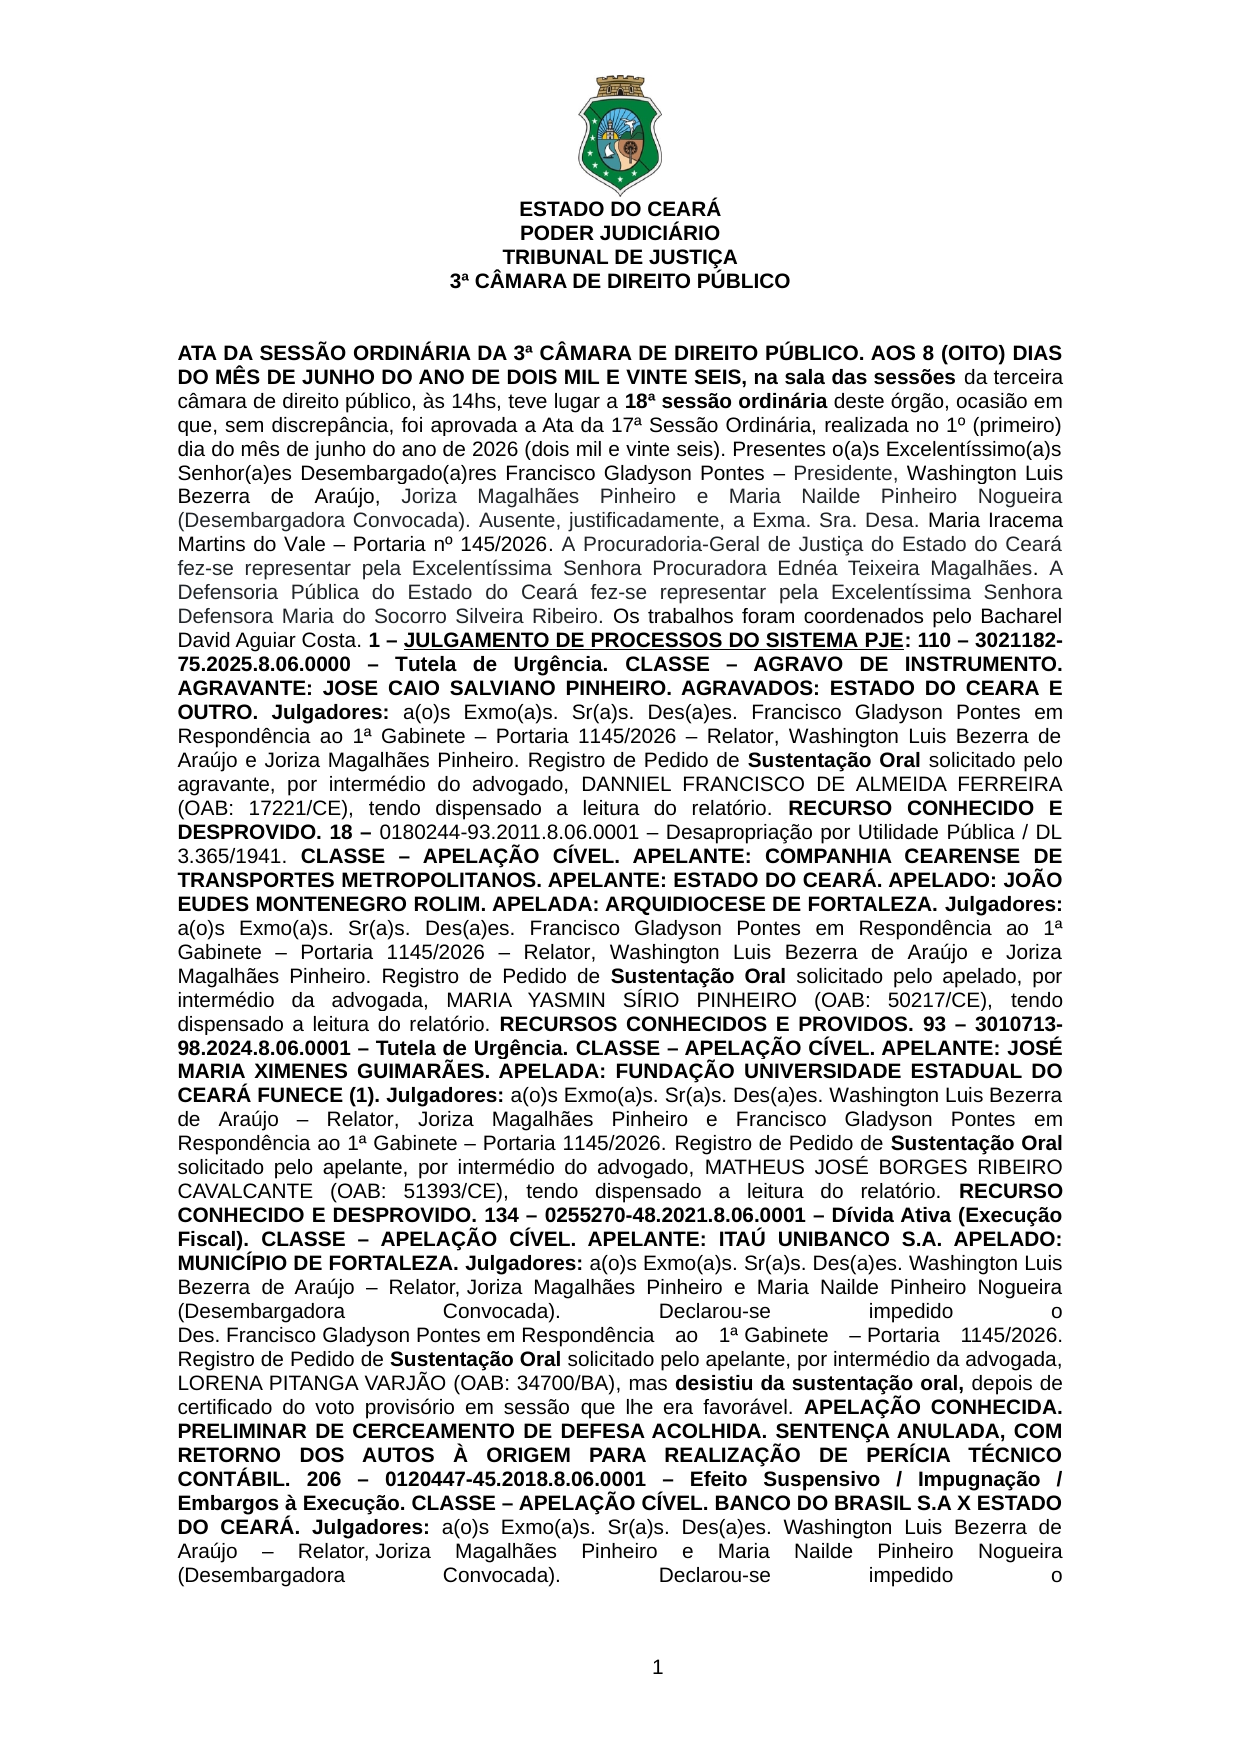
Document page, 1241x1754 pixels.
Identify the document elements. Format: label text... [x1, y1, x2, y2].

text TRIBUNAL DE JUSTIÇA [177, 245, 1063, 269]
text PODER JUDICIÁRIO [177, 221, 1063, 245]
text ATA DA SESSÃO ORDINÁRIA DA 3ª CÂMARA DE DIREITO PÚBLICO. AOS 8 (OITO) DIAS DO MÊS DE JUNHO DO ANO DE DOIS MIL E VINTE SEIS, na sala das sessões da terceira câmara de direito público, às 14hs, teve lugar a 18ª sessão ordinária deste órgão, ocasião em que, sem discrepância, foi aprovada a Ata da 17ª Sessão Ordinária, realizada no 1º (primeiro) dia do mês de junho do ano de 2026 (dois mil e vinte seis). Presentes o(a)s Excelentíssimo(a)s Senhor(a)es Desembargado(a)res Francisco Gladyson Pontes – Presidente, Washington Luis Bezerra de Araújo, Joriza Magalhães Pinheiro e Maria Nailde Pinheiro Nogueira (Desembargadora Convocada). Ausente, justificadamente, a Exma. Sra. Desa. Maria Iracema Martins do Vale – Portaria nº 145/2026. A Procuradoria-Geral de Justiça do Estado do Ceará fez-se representar pela Excelentíssima Senhora Procuradora Ednéa Teixeira Magalhães. A Defensoria Pública do Estado do Ceará fez-se representar pela Excelentíssima Senhora Defensora Maria do Socorro Silveira Ribeiro. Os trabalhos foram coordenados pelo Bacharel David Aguiar Costa. 1 – JULGAMENTO DE PROCESSOS DO SISTEMA PJE: 110 – 3021182-75.2025.8.06.0000 – Tutela de Urgência. CLASSE – AGRAVO DE INSTRUMENTO. AGRAVANTE: JOSE CAIO SALVIANO PINHEIRO. AGRAVADOS: ESTADO DO CEARA E OUTRO. Julgadores: a(o)s Exmo(a)s. Sr(a)s. Des(a)es. Francisco Gladyson Pontes em Respondência ao 1ª Gabinete – Portaria 1145/2026 – Relator, Washington Luis Bezerra de Araújo e Joriza Magalhães Pinheiro. Registro de Pedido de Sustentação Oral solicitado pelo agravante, por intermédio do advogado, DANNIEL FRANCISCO DE ALMEIDA FERREIRA (OAB: 17221/CE), tendo dispensado a leitura do relatório. RECURSO CONHECIDO E DESPROVIDO. 18 – 0180244-93.2011.8.06.0001 – Desapropriação por Utilidade Pública / DL 3.365/1941. CLASSE – APELAÇÃO CÍVEL. APELANTE: COMPANHIA CEARENSE DE TRANSPORTES METROPOLITANOS. APELANTE: ESTADO DO CEARÁ. APELADO: JOÃO EUDES MONTENEGRO ROLIM. APELADA: ARQUIDIOCESE DE FORTALEZA. Julgadores: a(o)s Exmo(a)s. Sr(a)s. Des(a)es. Francisco Gladyson Pontes em Respondência ao 1ª Gabinete – Portaria 1145/2026 – Relator, Washington Luis Bezerra de Araújo e Joriza Magalhães Pinheiro. Registro de Pedido de Sustentação Oral solicitado pelo apelado, por intermédio da advogada, MARIA YASMIN SÍRIO PINHEIRO (OAB: 50217/CE), tendo dispensado a leitura do relatório. RECURSOS CONHECIDOS E PROVIDOS. 93 – 3010713-98.2024.8.06.0001 – Tutela de Urgência. CLASSE – APELAÇÃO CÍVEL. APELANTE: JOSÉ MARIA XIMENES GUIMARÃES. APELADA: FUNDAÇÃO UNIVERSIDADE ESTADUAL DO CEARÁ FUNECE (1). Julgadores: a(o)s Exmo(a)s. Sr(a)s. Des(a)es. Washington Luis Bezerra de Araújo – Relator, Joriza Magalhães Pinheiro e Francisco Gladyson Pontes em Respondência ao 1ª Gabinete – Portaria 1145/2026. Registro de Pedido de Sustentação Oral solicitado pelo apelante, por intermédio do advogado, MATHEUS JOSÉ BORGES RIBEIRO CAVALCANTE (OAB: 51393/CE), tendo dispensado a leitura do relatório. RECURSO CONHECIDO E DESPROVIDO. 134 – 0255270-48.2021.8.06.0001 – Dívida Ativa (Execução Fiscal). CLASSE – APELAÇÃO CÍVEL. APELANTE: ITAÚ UNIBANCO S.A. APELADO: MUNICÍPIO DE FORTALEZA. Julgadores: a(o)s Exmo(a)s. Sr(a)s. Des(a)es. Washington Luis Bezerra de Araújo – Relator, Joriza Magalhães Pinheiro e Maria Nailde Pinheiro Nogueira (Desembargadora Convocada). Declarou-se impedido o Des. Francisco Gladyson Pontes em Respondência ao 1ª Gabinete – Portaria 1145/2026. Registro de Pedido de Sustentação Oral solicitado pelo apelante, por intermédio da advogada, LORENA PITANGA VARJÃO (OAB: 34700/BA), mas desistiu da sustentação oral, depois de certificado do voto provisório em sessão que lhe era favorável. APELAÇÃO CONHECIDA. PRELIMINAR DE CERCEAMENTO DE DEFESA ACOLHIDA. SENTENÇA ANULADA, COM RETORNO DOS AUTOS À ORIGEM PARA REALIZAÇÃO DE PERÍCIA TÉCNICO CONTÁBIL. 206 – 0120447-45.2018.8.06.0001 – Efeito Suspensivo / Impugnação / Embargos à Execução. CLASSE – APELAÇÃO CÍVEL. BANCO DO BRASIL S.A X ESTADO DO CEARÁ. Julgadores: a(o)s Exmo(a)s. Sr(a)s. Des(a)es. Washington Luis Bezerra de Araújo – Relator, Joriza Magalhães Pinheiro e Maria Nailde Pinheiro Nogueira (Desembargadora Convocada). Declarou-se impedido o [177, 341, 1063, 1586]
text 3ª CÂMARA DE DIREITO PÚBLICO [177, 269, 1063, 293]
picture [578, 75, 663, 197]
text ESTADO DO CEARÁ [177, 197, 1063, 221]
